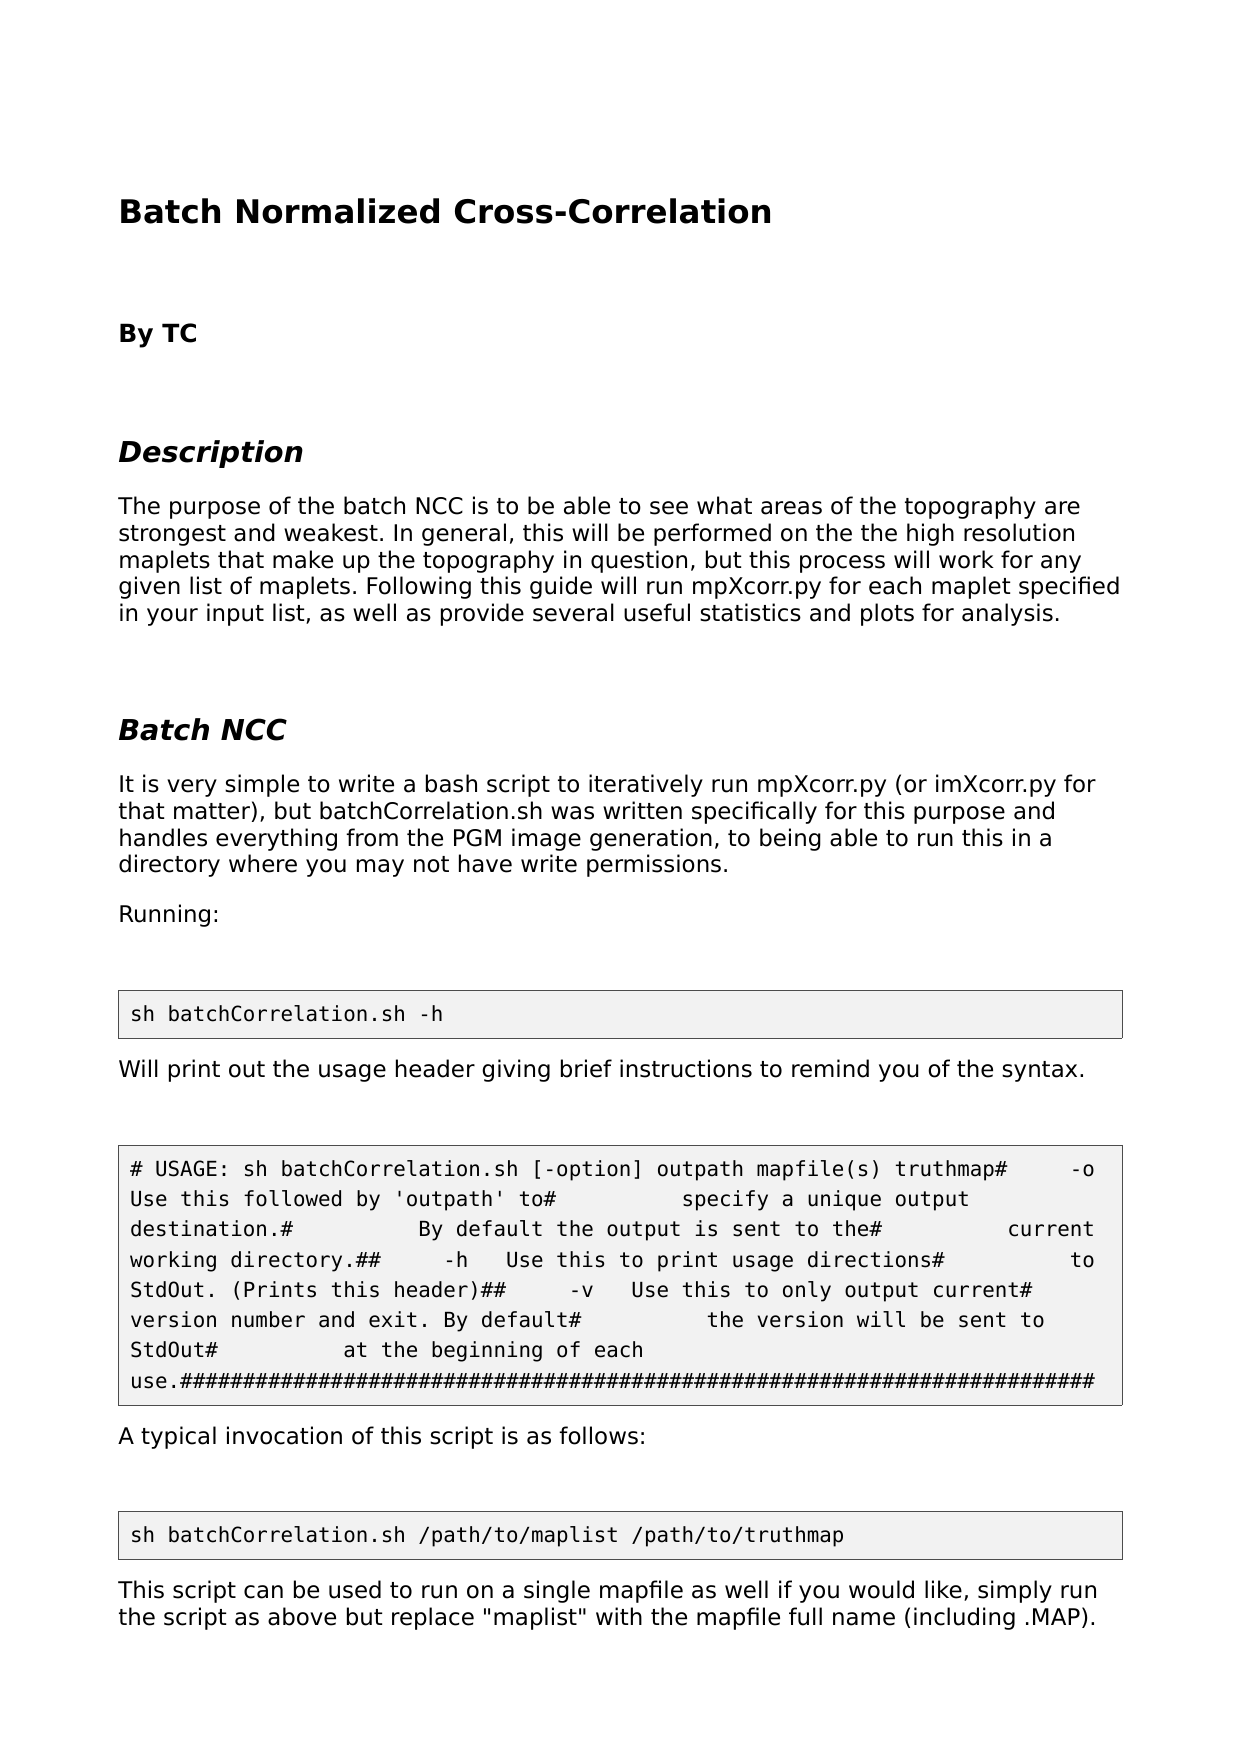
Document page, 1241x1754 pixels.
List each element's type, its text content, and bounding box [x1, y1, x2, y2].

text It is very simple to write a bash script to iteratively run mpXcorr.py (or imXcorr.py for that matter), but batchCorrelation.sh was written specifically for this purpose and handles everything from the PGM image generation, to being able to run this in a directory where you may not have write permissions. [118, 771, 1122, 878]
text sh batchCorrelation.sh -h [119, 991, 1122, 1038]
text A typical invocation of this script is as follows: [118, 1423, 1122, 1449]
subtitle By TC [118, 319, 1122, 348]
subtitle Batch Normalized Cross-Correlation [118, 193, 1122, 231]
text Running: [118, 902, 1122, 928]
text The purpose of the batch NCC is to be able to see what areas of the topography are strongest and weakest. In general, this will be performed on the the high resolution maplets that make up the topography in question, but this process will work for any given list of maplets. Following this guide will run mpXcorr.py for each maplet specified in your input list, as well as provide several useful statistics and plots for analysis. [118, 493, 1122, 627]
subtitle Description [118, 436, 1122, 469]
text sh batchCorrelation.sh /path/to/maplist /path/to/truthmap [119, 1512, 1122, 1559]
text Will print out the usage header giving brief instructions to remind you of the syntax. [118, 1056, 1122, 1083]
text This script can be used to run on a single mapfile as well if you would like, simply run the script as above but replace "maplist" with the mapfile full name (including .MAP). [118, 1577, 1122, 1631]
text # USAGE: sh batchCorrelation.sh [-option] outpath mapfile(s) truthmap# -o Use this followed by 'outpath' to# specify a unique output destination.# By default the output is sent to the# current working directory.## -h Use this to print usage directions# to StdOut. (Prints this header)## -v Use this to only output current# version number and exit. By default# the version will be sent to StdOut# at the beginning of each use.######################################################################### [119, 1146, 1122, 1405]
subtitle Batch NCC [118, 714, 1122, 747]
